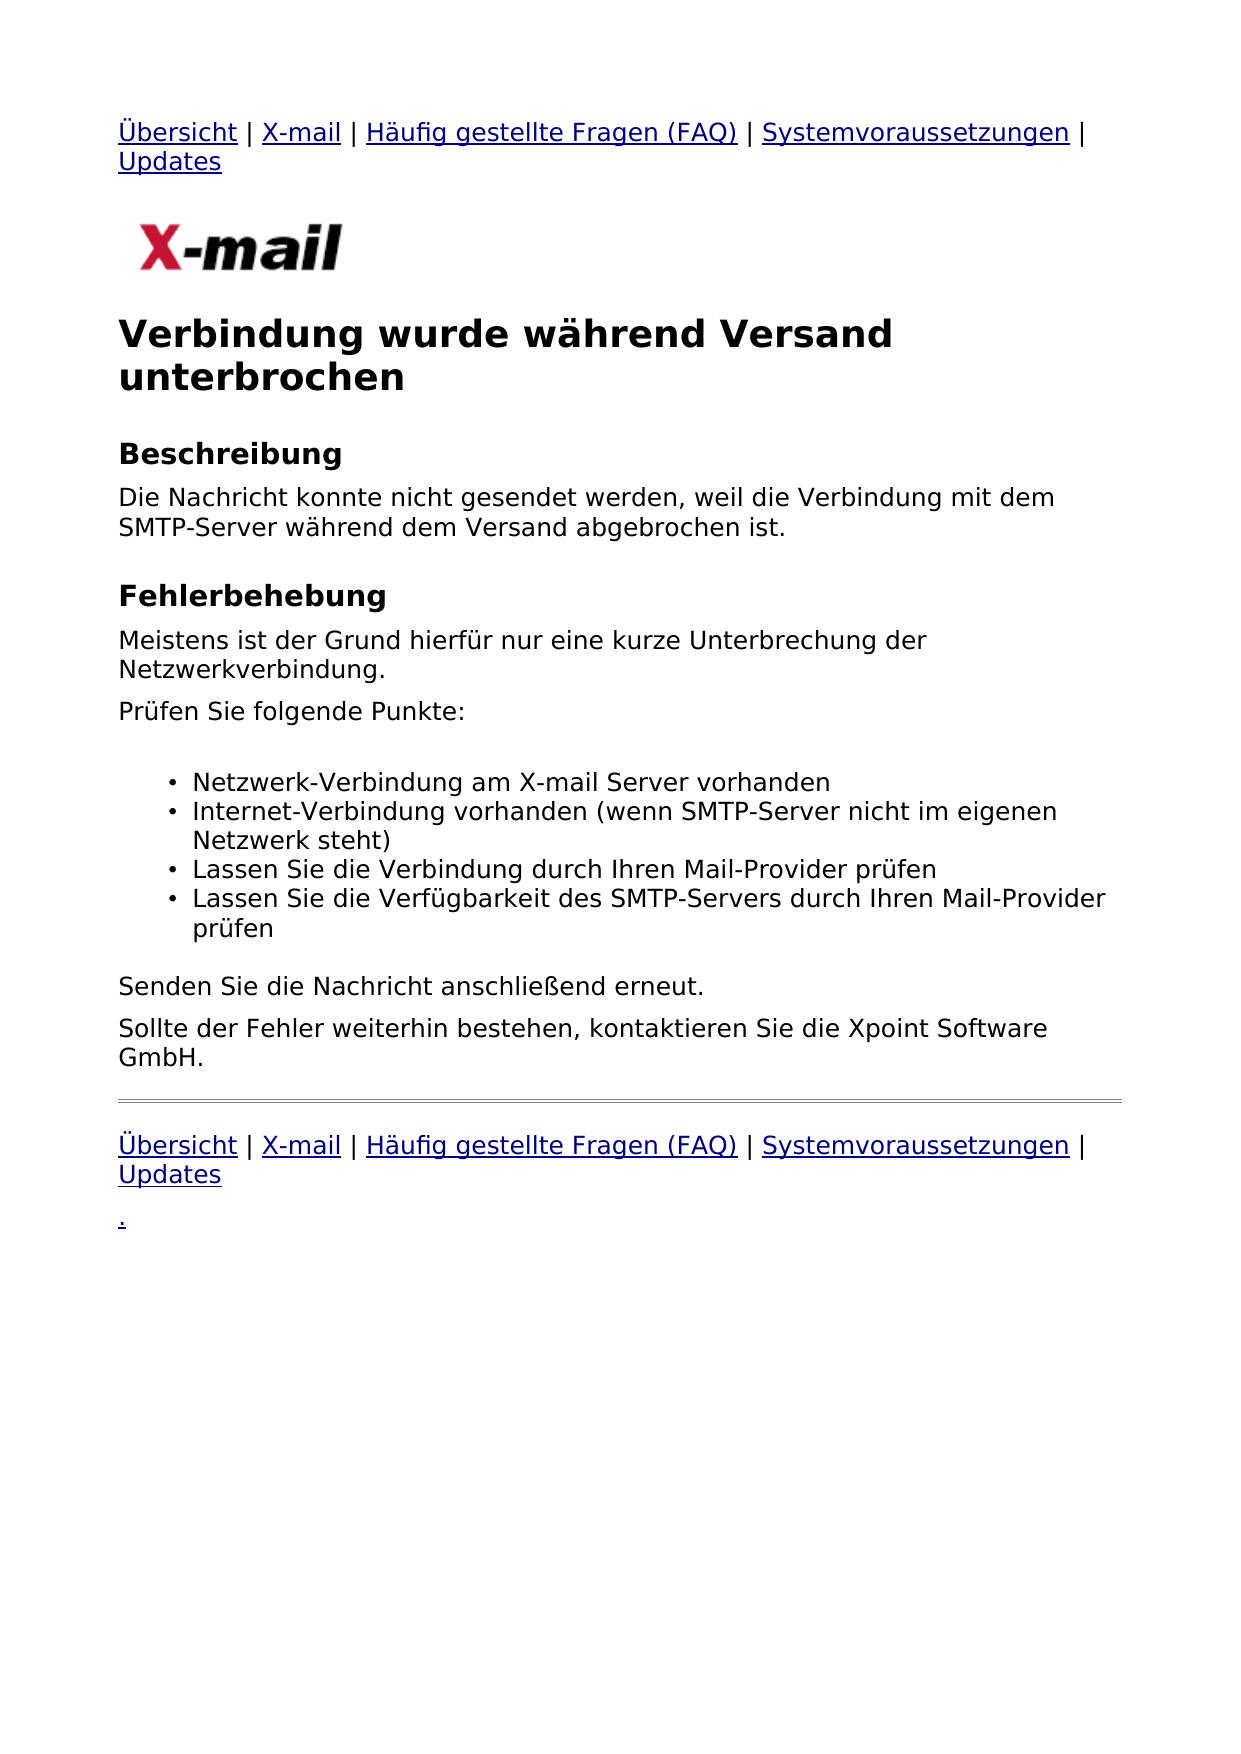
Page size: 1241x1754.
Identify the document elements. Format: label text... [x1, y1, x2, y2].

text Senden Sie die Nachricht anschließend erneut. [118, 972, 1122, 1002]
subtitle Beschreibung [118, 437, 1122, 471]
list Netzwerk-Verbindung am X-mail Server vorhanden [177, 768, 1122, 797]
list Internet-Verbindung vorhanden (wenn SMTP-Server nicht im eigenen Netzwerk steht) [177, 797, 1122, 855]
text Die Nachricht konnte nicht gesendet werden, weil die Verbindung mit dem SMTP-Server während dem Versand abgebrochen ist. [118, 484, 1122, 542]
list Lassen Sie die Verfügbarkeit des SMTP-Servers durch Ihren Mail-Provider prüfen [177, 884, 1122, 943]
picture [118, 188, 347, 275]
text Prüfen Sie folgende Punkte: [118, 697, 1122, 726]
text Meistens ist der Grund hierfür nur eine kurze Unterbrechung der Netzwerkverbindung. [118, 626, 1122, 684]
text Übersicht | X-mail | Häufig gestellte Fragen (FAQ) | Systemvoraussetzungen | Updates [118, 118, 1122, 176]
subtitle Verbindung wurde während Versand unterbrochen [118, 312, 1122, 400]
subtitle Fehlerbehebung [118, 579, 1122, 613]
list Lassen Sie die Verbindung durch Ihren Mail-Provider prüfen [177, 855, 1122, 884]
text Übersicht | X-mail | Häufig gestellte Fragen (FAQ) | Systemvoraussetzungen | Updates [118, 1131, 1122, 1189]
text . [118, 1202, 1122, 1231]
text Sollte der Fehler weiterhin bestehen, kontaktieren Sie die Xpoint Software GmbH. [118, 1014, 1122, 1072]
